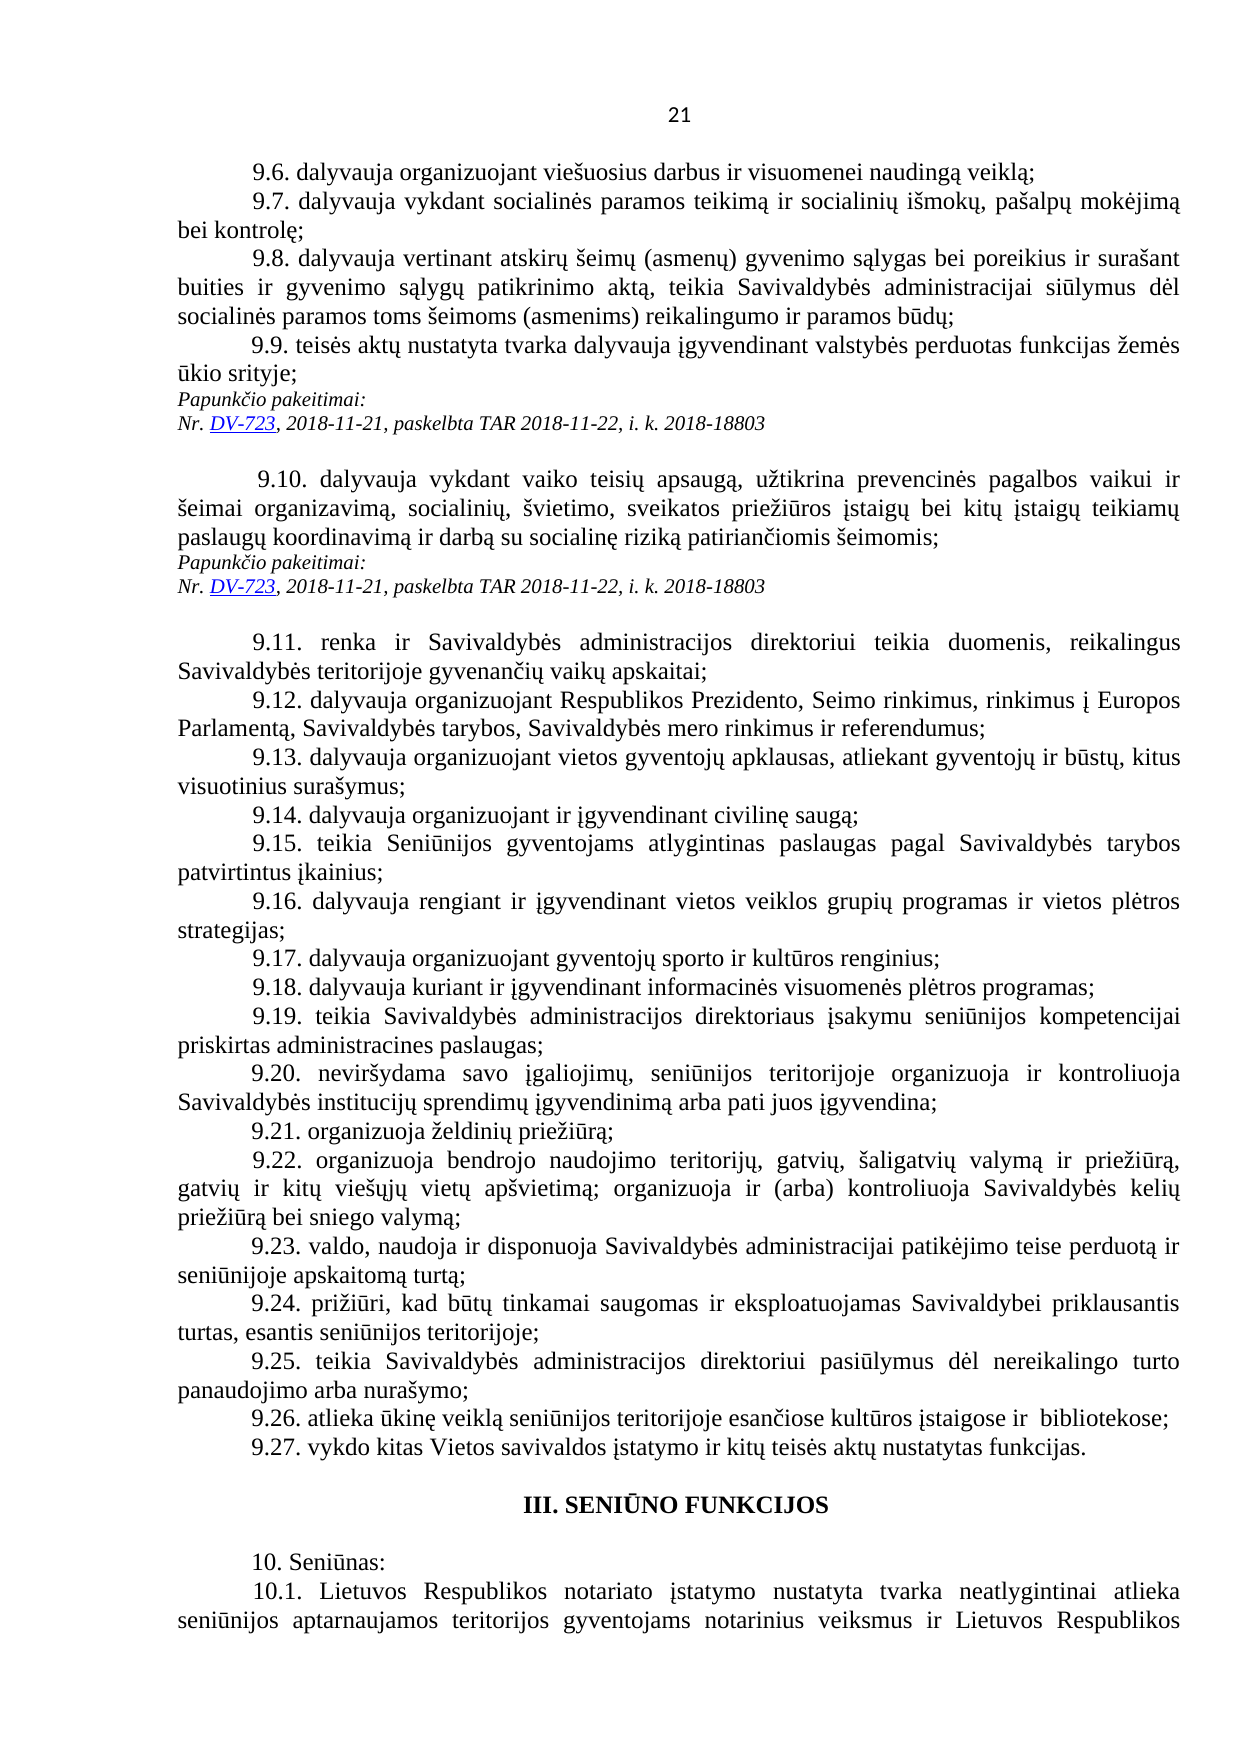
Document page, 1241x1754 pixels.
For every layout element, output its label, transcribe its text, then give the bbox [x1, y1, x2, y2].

text 9.6. dalyvauja organizuojant viešuosius darbus ir visuomenei naudingą veiklą; [177, 157, 1181, 186]
text 9.9. teisės aktų nustatyta tvarka dalyvauja įgyvendinant valstybės perduotas funkcijas žemės ūkio srityje; [177, 330, 1181, 387]
text 9.7. dalyvauja vykdant socialinės paramos teikimą ir socialinių išmokų, pašalpų mokėjimą bei kontrolę; [177, 186, 1181, 243]
text 9.26. atlieka ūkinę veiklą seniūnijos teritorijoje esančiose kultūros įstaigose ir bibliotekose; [177, 1403, 1181, 1432]
text 9.24. prižiūri, kad būtų tinkamai saugomas ir eksploatuojamas Savivaldybei priklausantis turtas, esantis seniūnijos teritorijoje; [177, 1288, 1181, 1346]
text 9.13. dalyvauja organizuojant vietos gyventojų apklausas, atliekant gyventojų ir būstų, kitus visuotinius surašymus; [177, 742, 1181, 800]
text 9.25. teikia Savivaldybės administracijos direktoriui pasiūlymus dėl nereikalingo turto panaudojimo arba nurašymo; [177, 1346, 1181, 1403]
text Papunkčio pakeitimai: [177, 550, 1181, 574]
text 9.17. dalyvauja organizuojant gyventojų sporto ir kultūros renginius; [177, 943, 1181, 972]
text 9.27. vykdo kitas Vietos savivaldos įstatymo ir kitų teisės aktų nustatytas funkcijas. [177, 1432, 1181, 1461]
text Nr. DV-723, 2018-11-21, paskelbta TAR 2018-11-22, i. k. 2018-18803 [177, 574, 1181, 598]
text 9.23. valdo, naudoja ir disponuoja Savivaldybės administracijai patikėjimo teise perduotą ir seniūnijoje apskaitomą turtą; [177, 1231, 1181, 1288]
text Nr. DV-723, 2018-11-21, paskelbta TAR 2018-11-22, i. k. 2018-18803 [177, 411, 1181, 435]
text III. SENIŪNO funkcijos [177, 1490, 1181, 1518]
text 9.19. teikia Savivaldybės administracijos direktoriaus įsakymu seniūnijos kompetencijai priskirtas administracines paslaugas; [177, 1001, 1181, 1058]
text 9.22. organizuoja bendrojo naudojimo teritorijų, gatvių, šaligatvių valymą ir priežiūrą, gatvių ir kitų viešųjų vietų apšvietimą; organizuoja ir (arba) kontroliuoja Savivaldybės kelių priežiūrą bei sniego valymą; [177, 1145, 1181, 1231]
text 9.16. dalyvauja rengiant ir įgyvendinant vietos veiklos grupių programas ir vietos plėtros strategijas; [177, 886, 1181, 943]
text 9.14. dalyvauja organizuojant ir įgyvendinant civilinę saugą; [177, 800, 1181, 828]
text 9.21. organizuoja želdinių priežiūrą; [177, 1116, 1181, 1145]
text 9.8. dalyvauja vertinant atskirų šeimų (asmenų) gyvenimo sąlygas bei poreikius ir surašant buities ir gyvenimo sąlygų patikrinimo aktą, teikia Savivaldybės administracijai siūlymus dėl socialinės paramos toms šeimoms (asmenims) reikalingumo ir paramos būdų; [177, 243, 1181, 330]
text 9.11. renka ir Savivaldybės administracijos direktoriui teikia duomenis, reikalingus Savivaldybės teritorijoje gyvenančių vaikų apskaitai; [177, 627, 1181, 685]
text 9.18. dalyvauja kuriant ir įgyvendinant informacinės visuomenės plėtros programas; [177, 972, 1181, 1001]
text 10.1. Lietuvos Respublikos notariato įstatymo nustatyta tvarka neatlygintinai atlieka seniūnijos aptarnaujamos teritorijos gyventojams notarinius veiksmus ir Lietuvos Respublikos [177, 1576, 1181, 1633]
text 10. Seniūnas: [177, 1547, 1181, 1576]
text 9.15. teikia Seniūnijos gyventojams atlygintinas paslaugas pagal Savivaldybės tarybos patvirtintus įkainius; [177, 828, 1181, 886]
text Papunkčio pakeitimai: [177, 387, 1181, 411]
text 9.20. neviršydama savo įgaliojimų, seniūnijos teritorijoje organizuoja ir kontroliuoja Savivaldybės institucijų sprendimų įgyvendinimą arba pati juos įgyvendina; [177, 1058, 1181, 1116]
text 9.12. dalyvauja organizuojant Respublikos Prezidento, Seimo rinkimus, rinkimus į Europos Parlamentą, Savivaldybės tarybos, Savivaldybės mero rinkimus ir referendumus; [177, 685, 1181, 742]
text 9.10. dalyvauja vykdant vaiko teisių apsaugą, užtikrina prevencinės pagalbos vaikui ir šeimai organizavimą, socialinių, švietimo, sveikatos priežiūros įstaigų bei kitų įstaigų teikiamų paslaugų koordinavimą ir darbą su socialinę riziką patiriančiomis šeimomis; [177, 464, 1181, 550]
